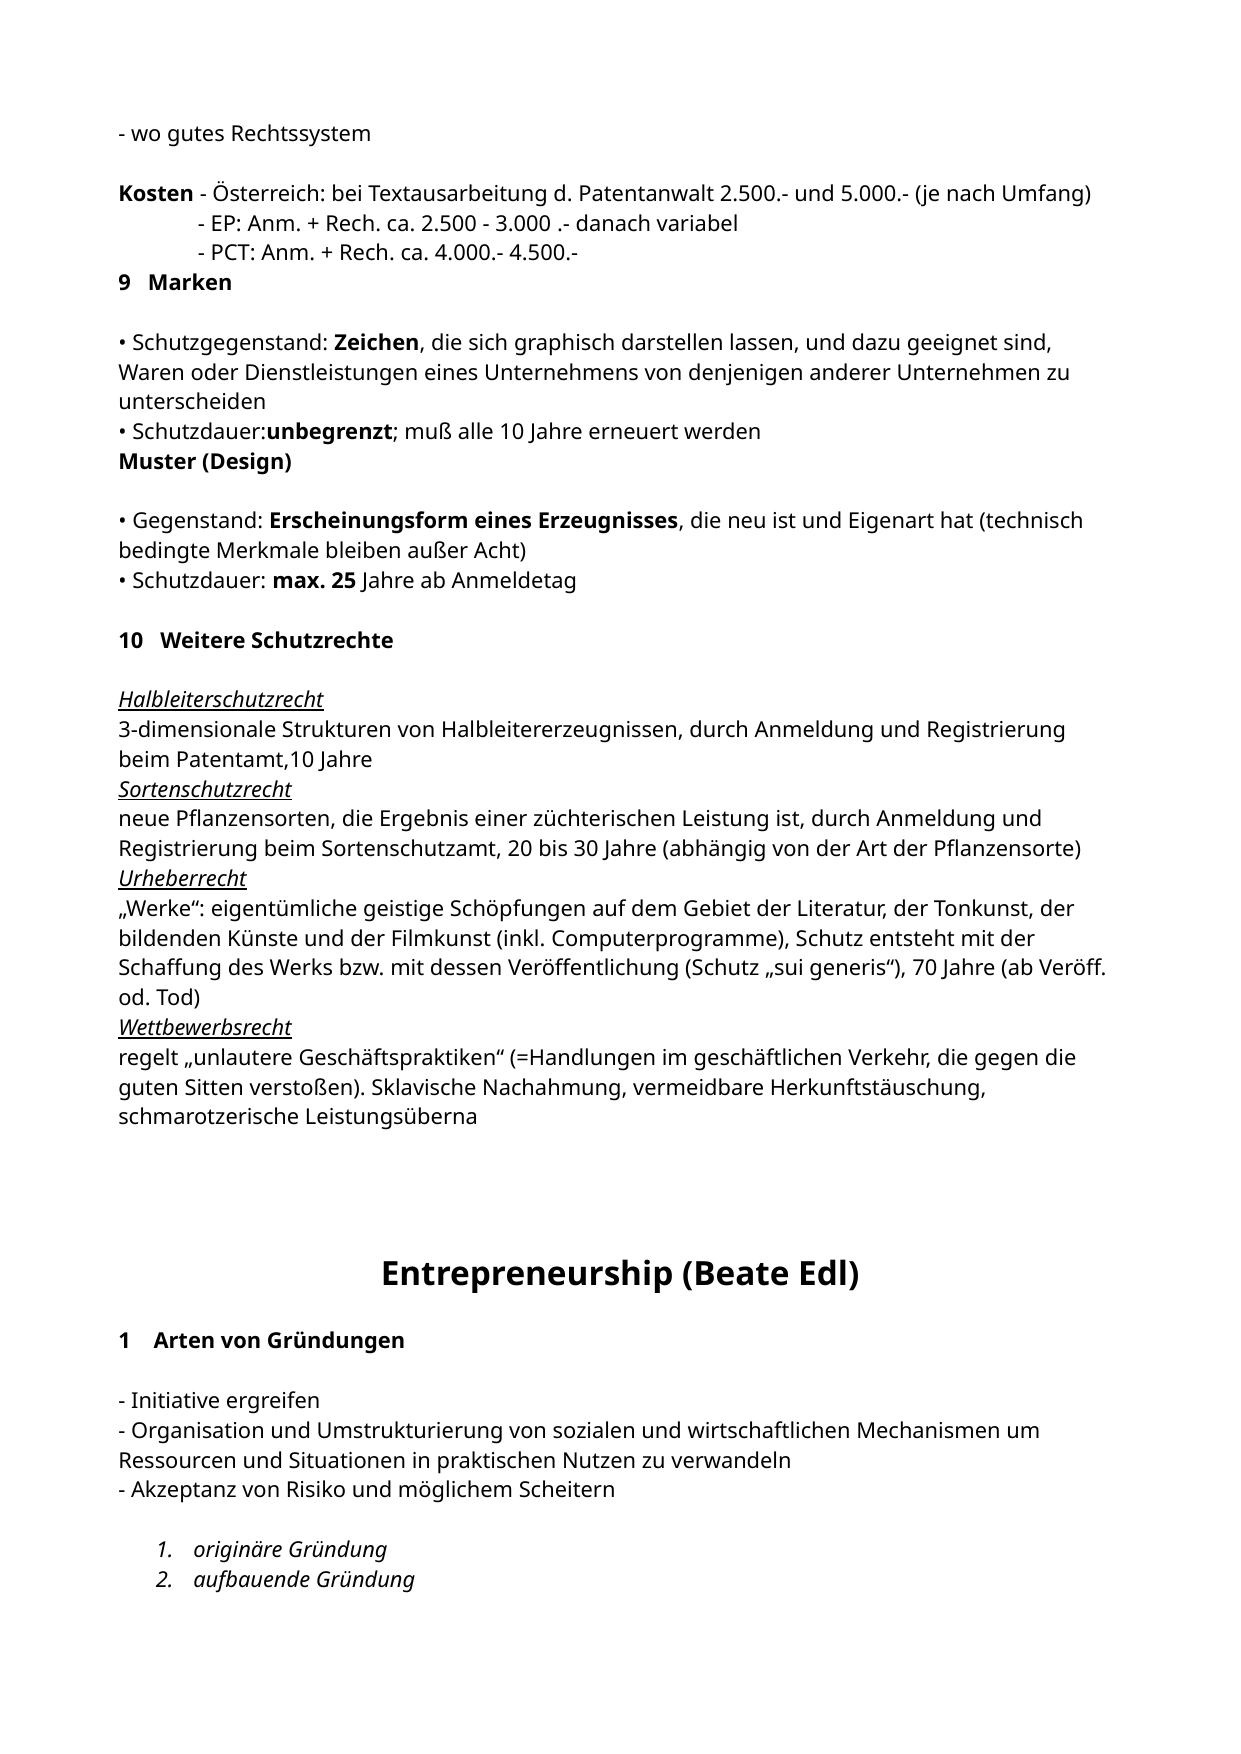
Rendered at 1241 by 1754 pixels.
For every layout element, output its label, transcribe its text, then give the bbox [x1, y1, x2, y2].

text - Organisation und Umstrukturierung von sozialen und wirtschaftlichen Mechanismen um Ressourcen und Situationen in praktischen Nutzen zu verwandeln [118, 1415, 1122, 1474]
text Halbleiterschutzrecht [118, 684, 1122, 714]
text - PCT: Anm. + Rech. ca. 4.000.- 4.500.- [118, 237, 1122, 267]
text • Schutzgegenstand: Zeichen, die sich graphisch darstellen lassen, und dazu geeignet sind, Waren oder Dienstleistungen eines Unternehmens von denjenigen anderer Unternehmen zu unterscheiden [118, 327, 1122, 416]
text regelt „unlautere Geschäftspraktiken“ (=Handlungen im geschäftlichen Verkehr, die gegen die guten Sitten verstoßen). Sklavische Nachahmung, vermeidbare Herkunftstäuschung, schmarotzerische Leistungsüberna [118, 1042, 1122, 1131]
text • Schutzdauer: max. 25 Jahre ab Anmeldetag [118, 565, 1122, 595]
text • Gegenstand: Erscheinungsform eines Erzeugnisses, die neu ist und Eigenart hat (technisch bedingte Merkmale bleiben außer Acht) [118, 505, 1122, 565]
text - EP: Anm. + Rech. ca. 2.500 - 3.000 .- danach variabel [118, 207, 1122, 237]
text Kosten - Österreich: bei Textausarbeitung d. Patentanwalt 2.500.- und 5.000.- (je nach Umfang) [118, 178, 1122, 207]
text 3-dimensionale Strukturen von Halbleitererzeugnissen, durch Anmeldung und Registrierung beim Patentamt,10 Jahre [118, 714, 1122, 773]
text - Akzeptanz von Risiko und möglichem Scheitern [118, 1474, 1122, 1504]
text • Schutzdauer:unbegrenzt; muß alle 10 Jahre erneuert werden [118, 416, 1122, 446]
text neue Pflanzensorten, die Ergebnis einer züchterischen Leistung ist, durch Anmeldung und Registrierung beim Sortenschutzamt, 20 bis 30 Jahre (abhängig von der Art der Pflanzensorte) [118, 803, 1122, 863]
list originäre Gründung [156, 1534, 1122, 1564]
text Muster (Design) [118, 446, 1122, 476]
text 10 Weitere Schutzrechte [118, 624, 1122, 654]
text „Werke“: eigentümliche geistige Schöpfungen auf dem Gebiet der Literatur, der Tonkunst, der bildenden Künste und der Filmkunst (inkl. Computerprogramme), Schutz entsteht mit der Schaffung des Werks bzw. mit dessen Veröffentlichung (Schutz „sui generis“), 70 Jahre (ab Veröff. od. Tod) [118, 893, 1122, 1012]
text 9 Marken [118, 267, 1122, 297]
text Urheberrecht [118, 863, 1122, 893]
text - wo gutes Rechtssystem [118, 118, 1122, 148]
text Entrepreneurship (Beate Edl) [118, 1250, 1122, 1296]
list aufbauende Gründung [156, 1564, 1122, 1593]
text 1 Arten von Gründungen [118, 1325, 1122, 1355]
text Wettbewerbsrecht [118, 1012, 1122, 1042]
text - Initiative ergreifen [118, 1385, 1122, 1415]
text Sortenschutzrecht [118, 773, 1122, 803]
